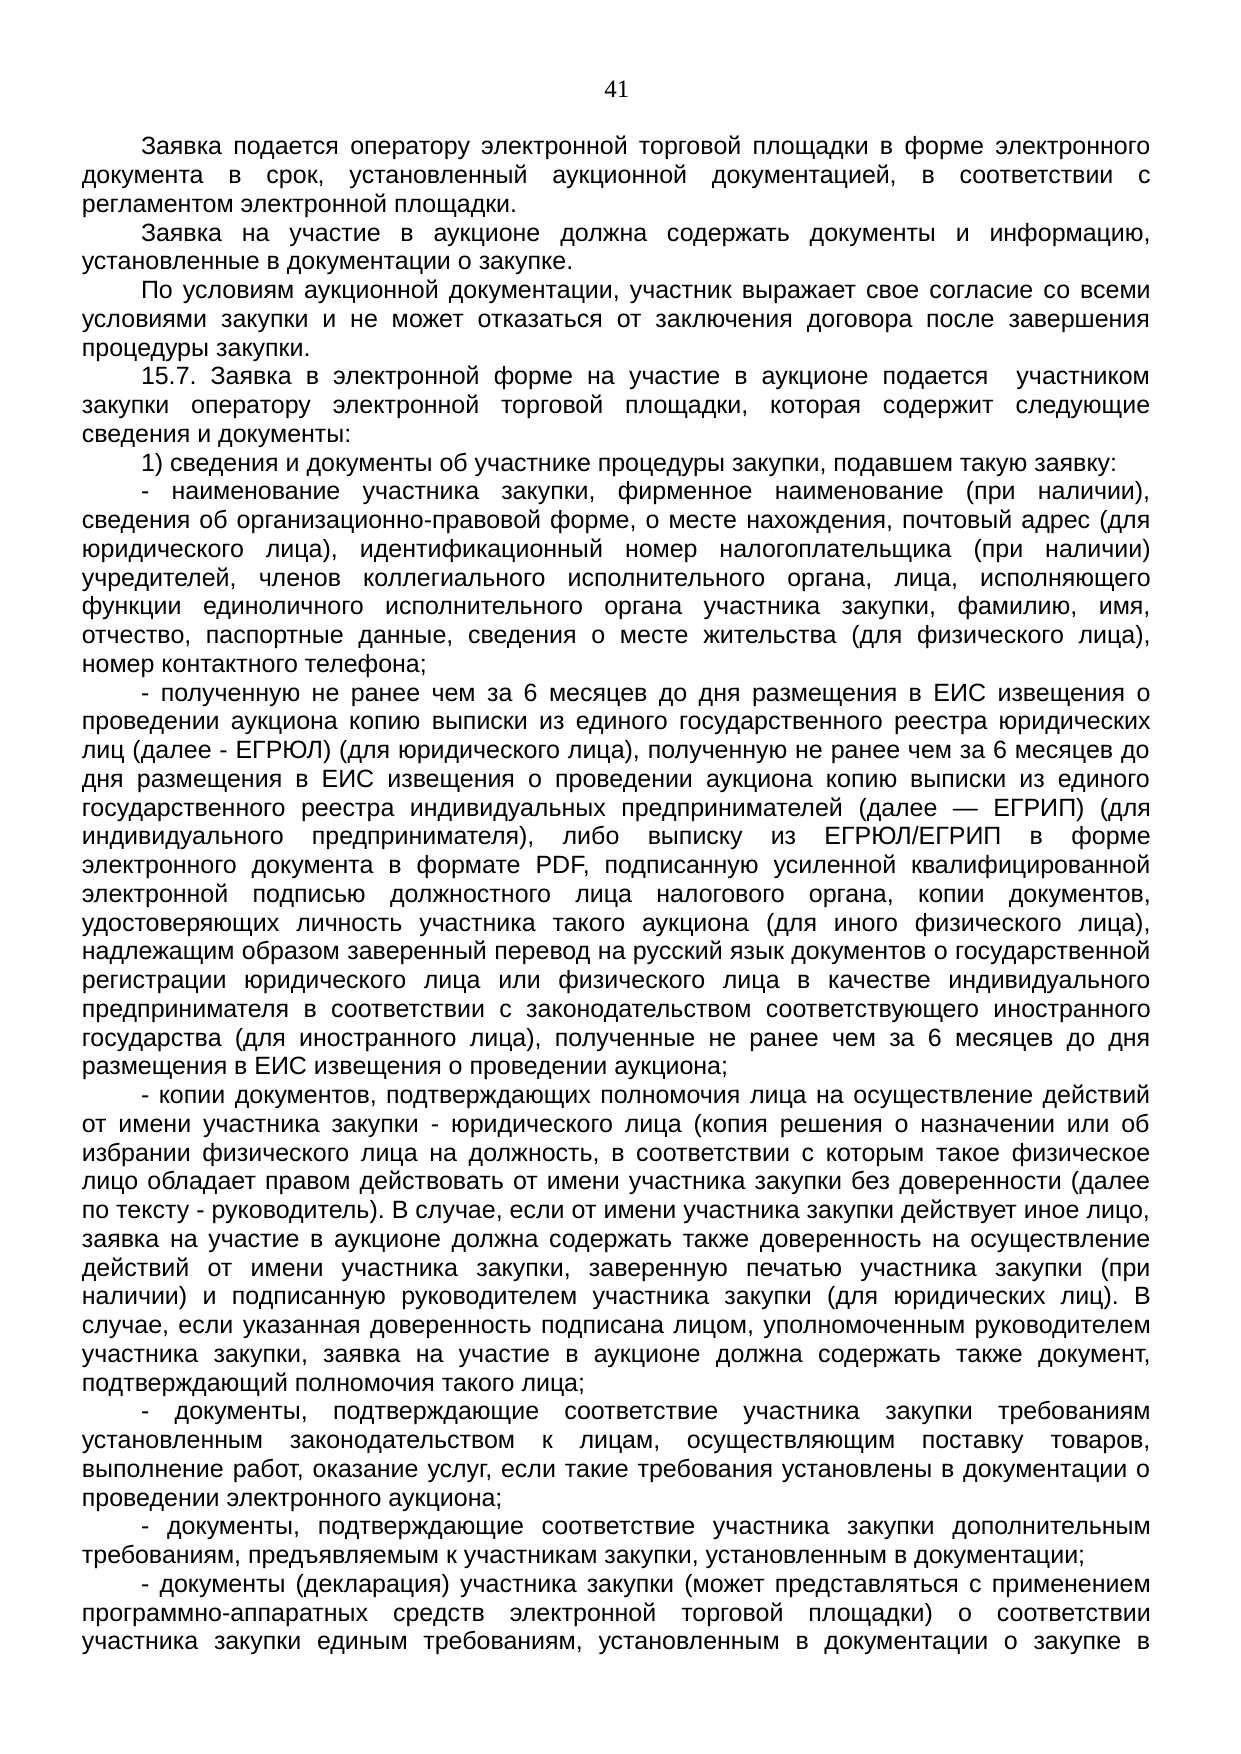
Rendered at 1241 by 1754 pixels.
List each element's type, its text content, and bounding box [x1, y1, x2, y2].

text - наименование участника закупки, фирменное наименование (при наличии), сведения об организационно-правовой форме, о месте нахождения, почтовый адрес (для юридического лица), идентификационный номер налогоплательщика (при наличии) учредителей, членов коллегиального исполнительного органа, лица, исполняющего функции единоличного исполнительного органа участника закупки, фамилию, имя, отчество, паспортные данные, сведения о месте жительства (для физического лица), номер контактного телефона; [82, 476, 1152, 677]
text Заявка подается оператору электронной торговой площадки в форме электронного документа в срок, установленный аукционной документацией, в соответствии с регламентом электронной площадки. [82, 131, 1152, 217]
text 15.7. Заявка в электронной форме на участие в аукционе подается участником закупки оператору электронной торговой площадки, которая содержит следующие сведения и документы: [82, 361, 1152, 447]
text 1) сведения и документы об участнике процедуры закупки, подавшем такую заявку: [82, 447, 1152, 476]
text - копии документов, подтверждающих полномочия лица на осуществление действий от имени участника закупки - юридического лица (копия решения о назначении или об избрании физического лица на должность, в соответствии с которым такое физическое лицо обладает правом действовать от имени участника закупки без доверенности (далее по тексту - руководитель). В случае, если от имени участника закупки действует иное лицо, заявка на участие в аукционе должна содержать также доверенность на осуществление действий от имени участника закупки, заверенную печатью участника закупки (при наличии) и подписанную руководителем участника закупки (для юридических лиц). В случае, если указанная доверенность подписана лицом, уполномоченным руководителем участника закупки, заявка на участие в аукционе должна содержать также документ, подтверждающий полномочия такого лица; [82, 1080, 1152, 1396]
text - документы, подтверждающие соответствие участника закупки дополнительным требованиям, предъявляемым к участникам закупки, установленным в документации; [82, 1511, 1152, 1569]
text Заявка на участие в аукционе должна содержать документы и информацию, установленные в документации о закупке. [82, 217, 1152, 275]
text - документы (декларация) участника закупки (может представляться с применением программно-аппаратных средств электронной торговой площадки) о соответствии участника закупки единым требованиям, установленным в документации о закупке в [82, 1569, 1152, 1655]
text - полученную не ранее чем за 6 месяцев до дня размещения в ЕИС извещения о проведении аукциона копию выписки из единого государственного реестра юридических лиц (далее - ЕГРЮЛ) (для юридического лица), полученную не ранее чем за 6 месяцев до дня размещения в ЕИС извещения о проведении аукциона копию выписки из единого государственного реестра индивидуальных предпринимателей (далее — ЕГРИП) (для индивидуального предпринимателя), либо выписку из ЕГРЮЛ/ЕГРИП в форме электронного документа в формате PDF, подписанную усиленной квалифицированной электронной подписью должностного лица налогового органа, копии документов, удостоверяющих личность участника такого аукциона (для иного физического лица), надлежащим образом заверенный перевод на русский язык документов о государственной регистрации юридического лица или физического лица в качестве индивидуального предпринимателя в соответствии с законодательством соответствующего иностранного государства (для иностранного лица), полученные не ранее чем за 6 месяцев до дня размещения в ЕИС извещения о проведении аукциона; [82, 677, 1152, 1080]
text По условиям аукционной документации, участник выражает свое согласие со всеми условиями закупки и не может отказаться от заключения договора после завершения процедуры закупки. [82, 275, 1152, 361]
text - документы, подтверждающие соответствие участника закупки требованиям установленным законодательством к лицам, осуществляющим поставку товаров, выполнение работ, оказание услуг, если такие требования установлены в документации о проведении электронного аукциона; [82, 1396, 1152, 1511]
